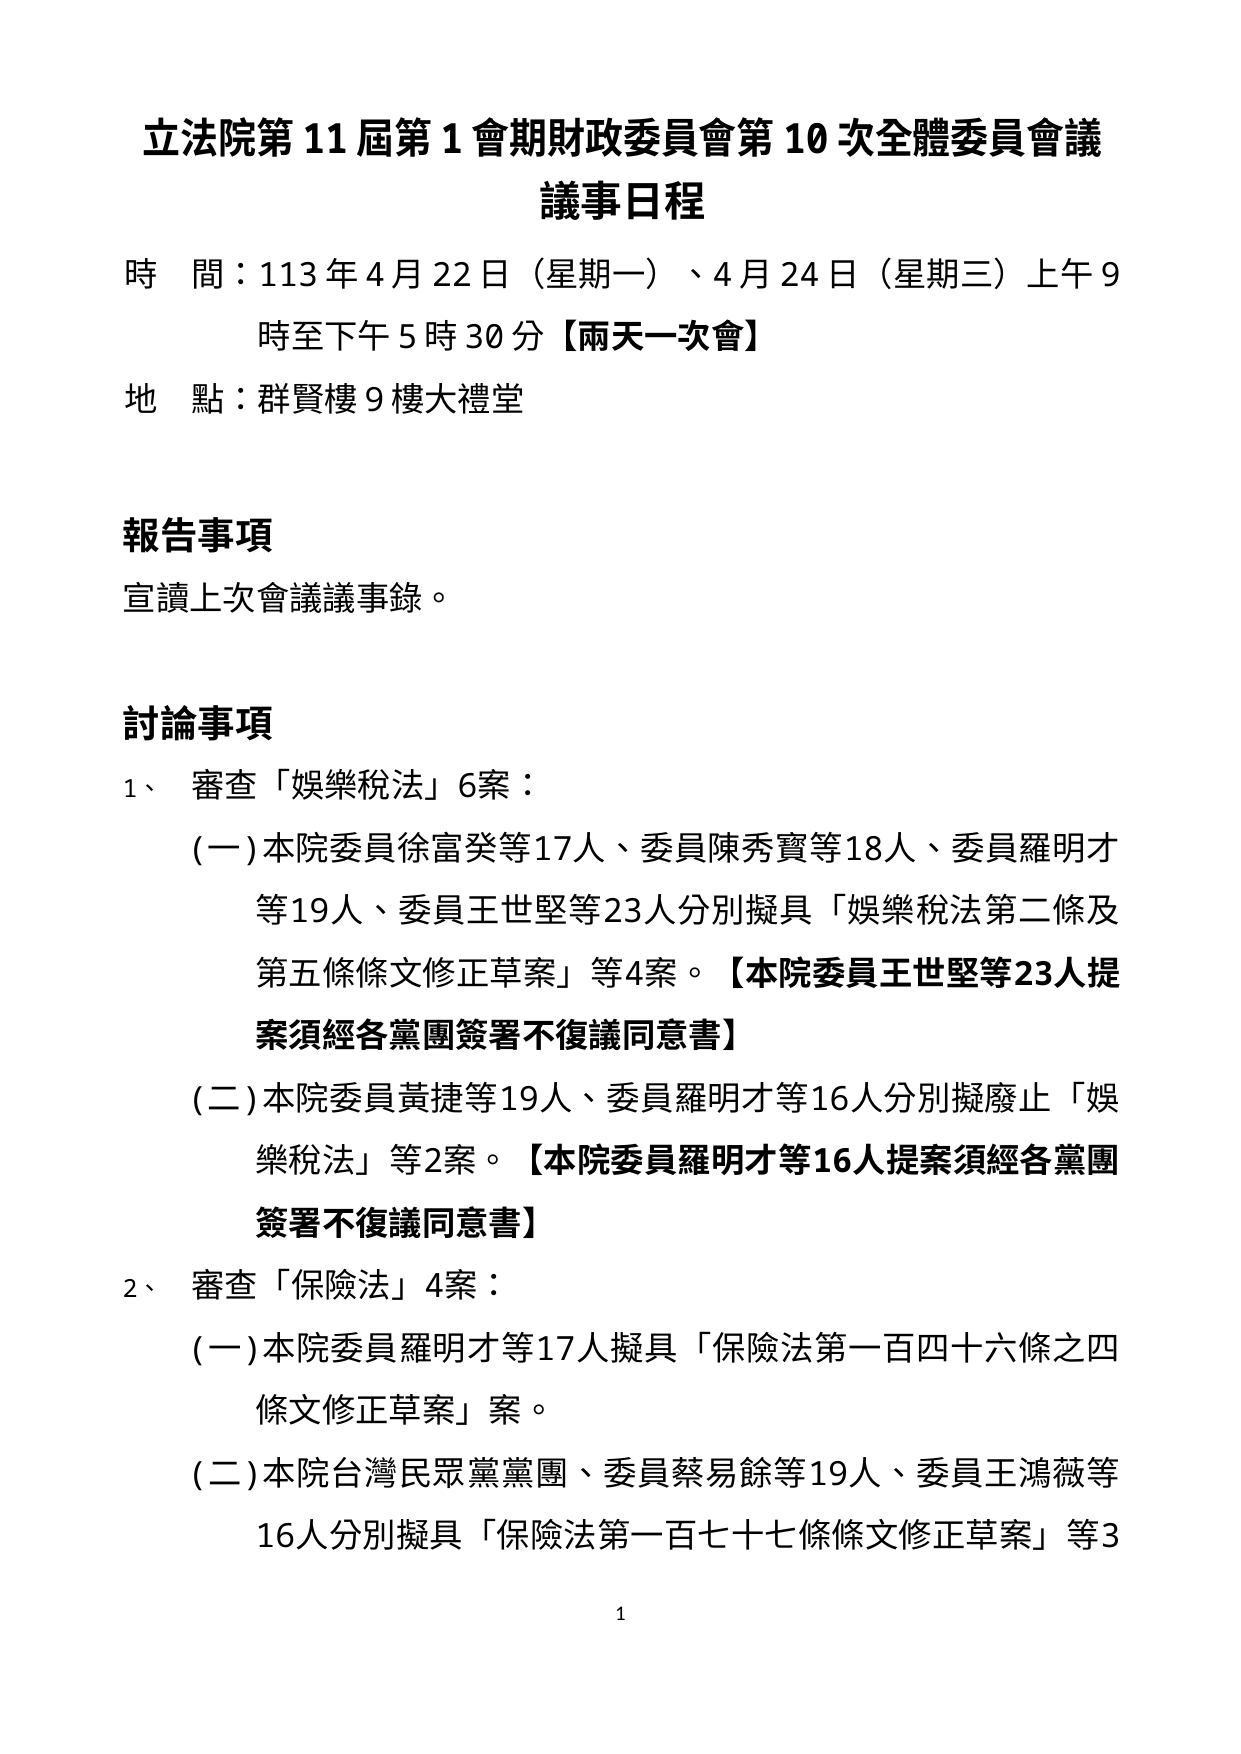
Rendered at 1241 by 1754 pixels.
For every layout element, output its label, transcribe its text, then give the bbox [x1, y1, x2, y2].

text 報告事項 [122, 492, 1120, 554]
text (二)本院台灣民眾黨黨團、委員蔡易餘等19人、委員王鴻薇等16人分別擬具「保險法第一百七十七條條文修正草案」等3 [187, 1429, 1120, 1554]
text 討論事項 [122, 679, 1120, 742]
text 地 點：群賢樓9樓大禮堂 [124, 355, 1120, 418]
text (一)本院委員徐富癸等17人、委員陳秀寳等18人、委員羅明才等19人、委員王世堅等23人分別擬具「娛樂稅法第二條及第五條條文修正草案」等4案。【本院委員王世堅等23人提案須經各黨團簽署不復議同意書】 [187, 804, 1120, 1054]
list 審查「娛樂稅法」6案： [122, 742, 1120, 804]
text 宣讀上次會議議事錄。 [122, 554, 1120, 617]
text (二)本院委員黃捷等19人、委員羅明才等16人分別擬廢止「娛樂稅法」等2案。【本院委員羅明才等16人提案須經各黨團簽署不復議同意書】 [187, 1054, 1120, 1242]
text 時 間：113年4月22日（星期一）、4月24日（星期三）上午9時至下午5時30分【兩天一次會】 [124, 230, 1120, 355]
list 審查「保險法」4案： [122, 1242, 1120, 1304]
text 立法院第11屆第1會期財政委員會第10次全體委員會議議事日程 [124, 94, 1120, 219]
text (一)本院委員羅明才等17人擬具「保險法第一百四十六條之四條文修正草案」案。 [187, 1304, 1120, 1429]
